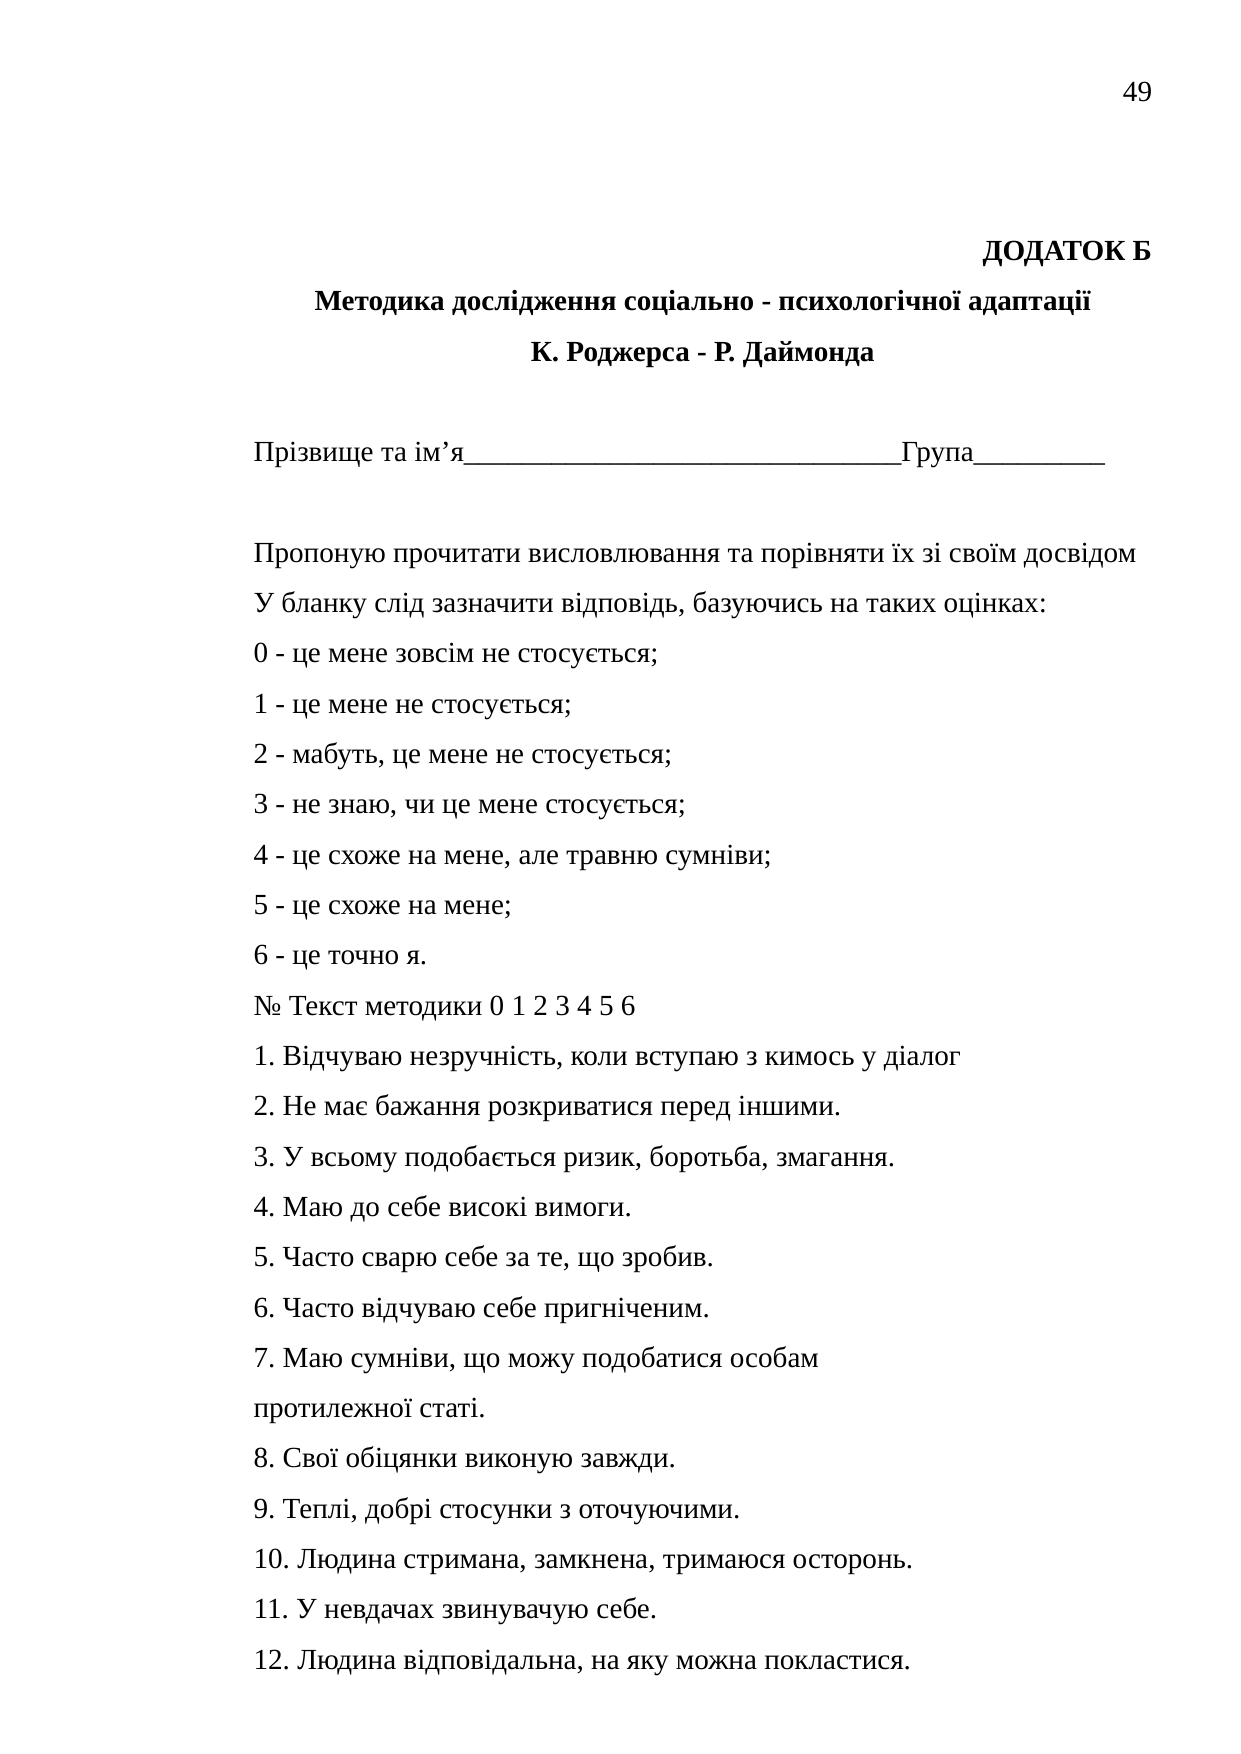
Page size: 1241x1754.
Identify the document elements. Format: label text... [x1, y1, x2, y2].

text 4. Маю до себе високі вимоги. [179, 1189, 1152, 1223]
text У бланку слід зазначити відповідь, базуючись на таких оцінках: [179, 585, 1152, 619]
text Пропоную прочитати висловлювання та порівняти їх зі своїм досвідом [179, 535, 1152, 568]
text Прізвище та ім’я______________________________Група_________ [179, 434, 1152, 468]
text протилежної статі. [179, 1390, 1152, 1424]
text 2 - мабуть, це мене не стосується; [179, 736, 1152, 770]
text 8. Свої обіцянки виконую завжди. [179, 1441, 1152, 1474]
text 1. Відчуваю незручність, коли вступаю з кимось у діалог [179, 1038, 1152, 1072]
text 12. Людина відповідальна, на яку можна покластися. [179, 1642, 1152, 1675]
text 2. Не має бажання розкриватися перед іншими. [179, 1088, 1152, 1122]
text 0 - це мене зовсім не стосується; [179, 636, 1152, 669]
text К. Роджерса - Р. Даймонда [179, 334, 1152, 367]
text 1 - це мене не стосується; [179, 686, 1152, 719]
text 9. Теплі, добрі стосунки з оточуючими. [179, 1491, 1152, 1524]
text 6 - це точно я. [179, 937, 1152, 971]
text 6. Часто відчуваю себе пригніченим. [179, 1290, 1152, 1323]
text 5. Часто сварю себе за те, що зробив. [179, 1239, 1152, 1273]
text № Текст методики 0 1 2 3 4 5 6 [179, 988, 1152, 1021]
text 3 - не знаю, чи це мене стосується; [179, 787, 1152, 820]
text 7. Маю сумніви, що можу подобатися особам [179, 1340, 1152, 1373]
text Методика дослідження соціально - психологічної адаптації [179, 283, 1152, 317]
text 4 - це схоже на мене, але травню сумніви; [179, 837, 1152, 870]
text 10. Людина стримана, замкнена, тримаюся осторонь. [179, 1541, 1152, 1575]
text 5 - це схоже на мене; [179, 887, 1152, 921]
text ДОДАТОК Б [179, 233, 1152, 267]
text 3. У всьому подобається ризик, боротьба, змагання. [179, 1139, 1152, 1172]
text 11. У невдачах звинувачую себе. [179, 1592, 1152, 1625]
